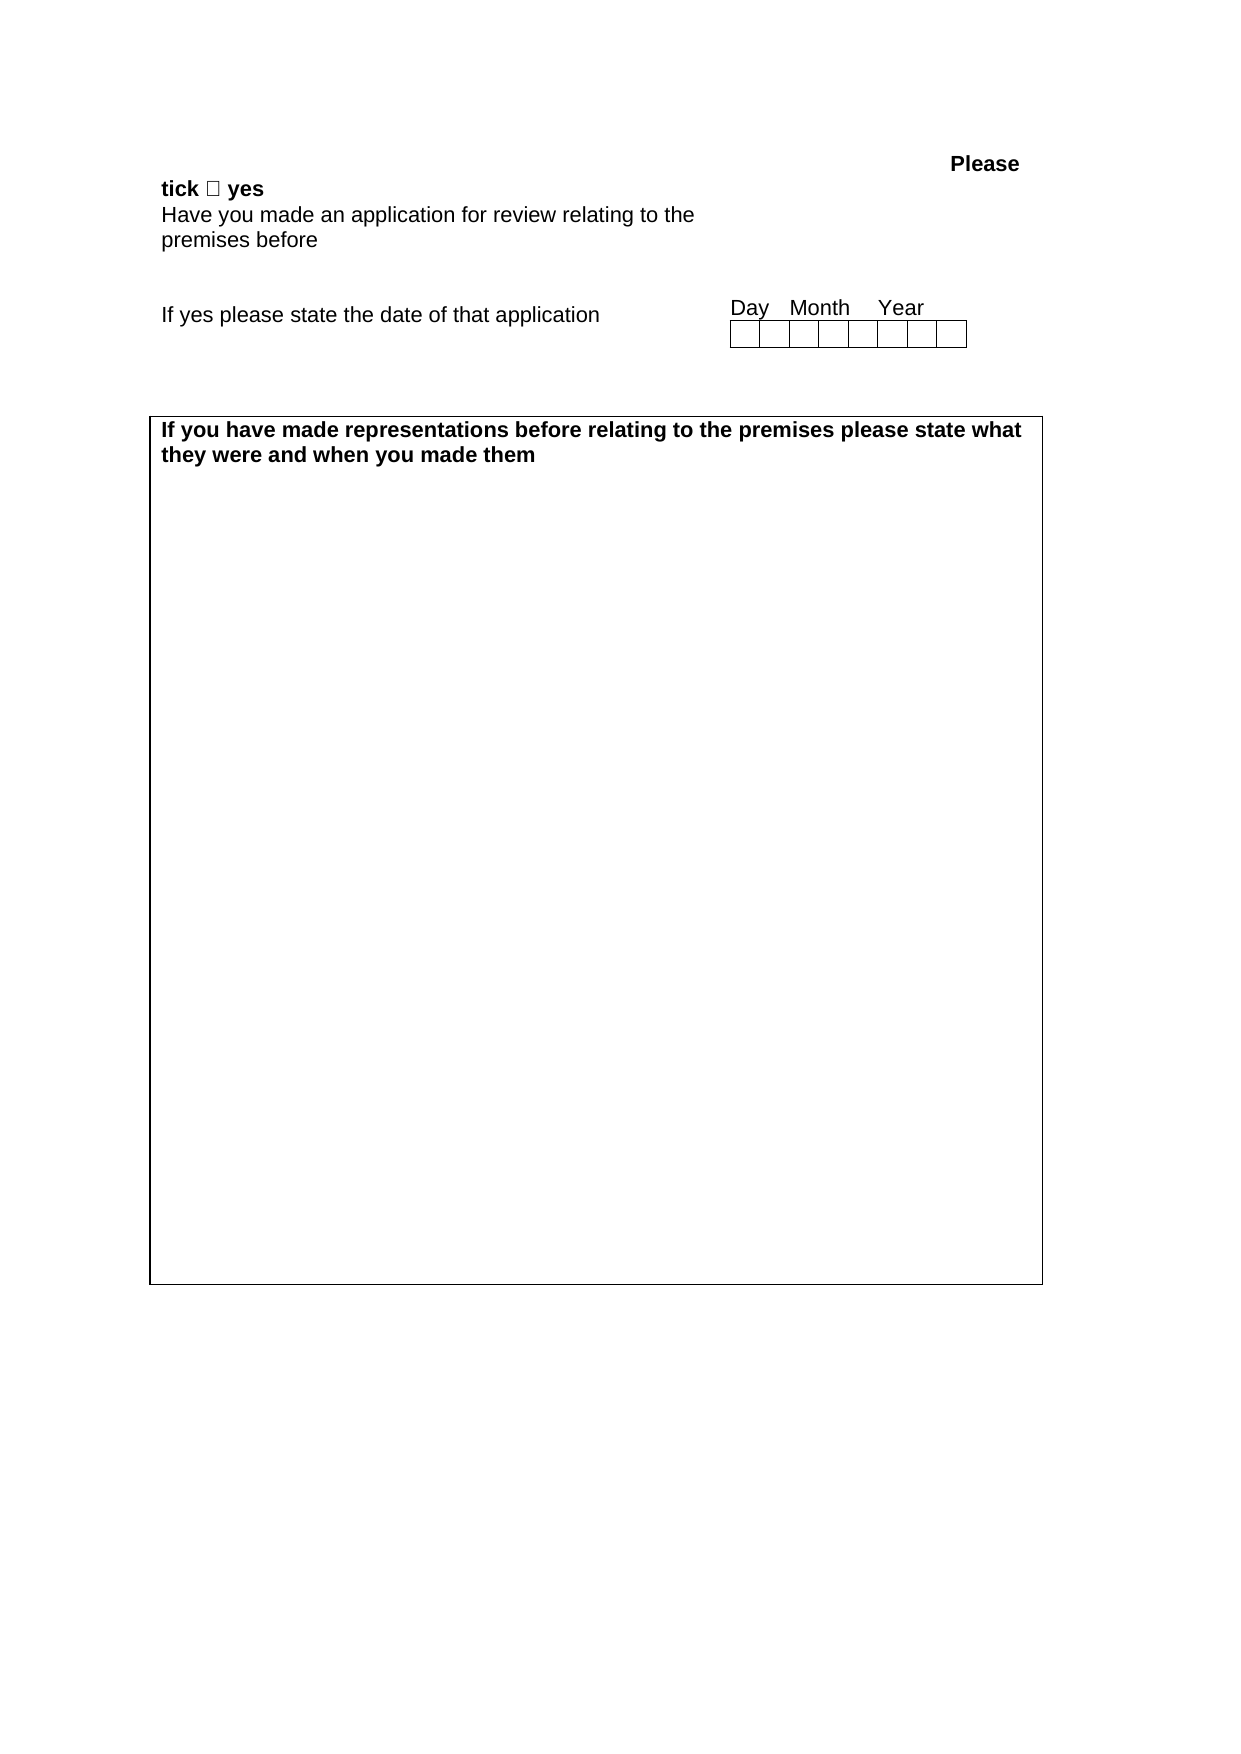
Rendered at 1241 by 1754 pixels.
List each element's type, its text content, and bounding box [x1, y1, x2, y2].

table_cell [819, 321, 848, 347]
table_cell [849, 321, 877, 347]
table_header Month [790, 295, 877, 320]
table_cell [930, 201, 1042, 252]
table_cell Please tick  yes [150, 150, 1042, 201]
table_cell [150, 252, 1042, 277]
table_cell [908, 321, 936, 347]
table_cell [937, 321, 966, 347]
table_cell [878, 321, 907, 347]
table_header [698, 278, 1031, 364]
table_cell Have you made an application for review relating to the premises before [150, 201, 930, 252]
table_cell [790, 321, 818, 347]
table_header Year [878, 295, 966, 320]
table_cell [1032, 277, 1042, 365]
table_header Day [731, 295, 789, 320]
table_cell [686, 277, 697, 365]
table_cell [731, 321, 759, 347]
table_cell If yes please state the date of that application [150, 277, 686, 365]
table_header If you have made representations before relating to the premises please state what they were and when you made them [151, 417, 1042, 1283]
table_cell [760, 321, 789, 347]
